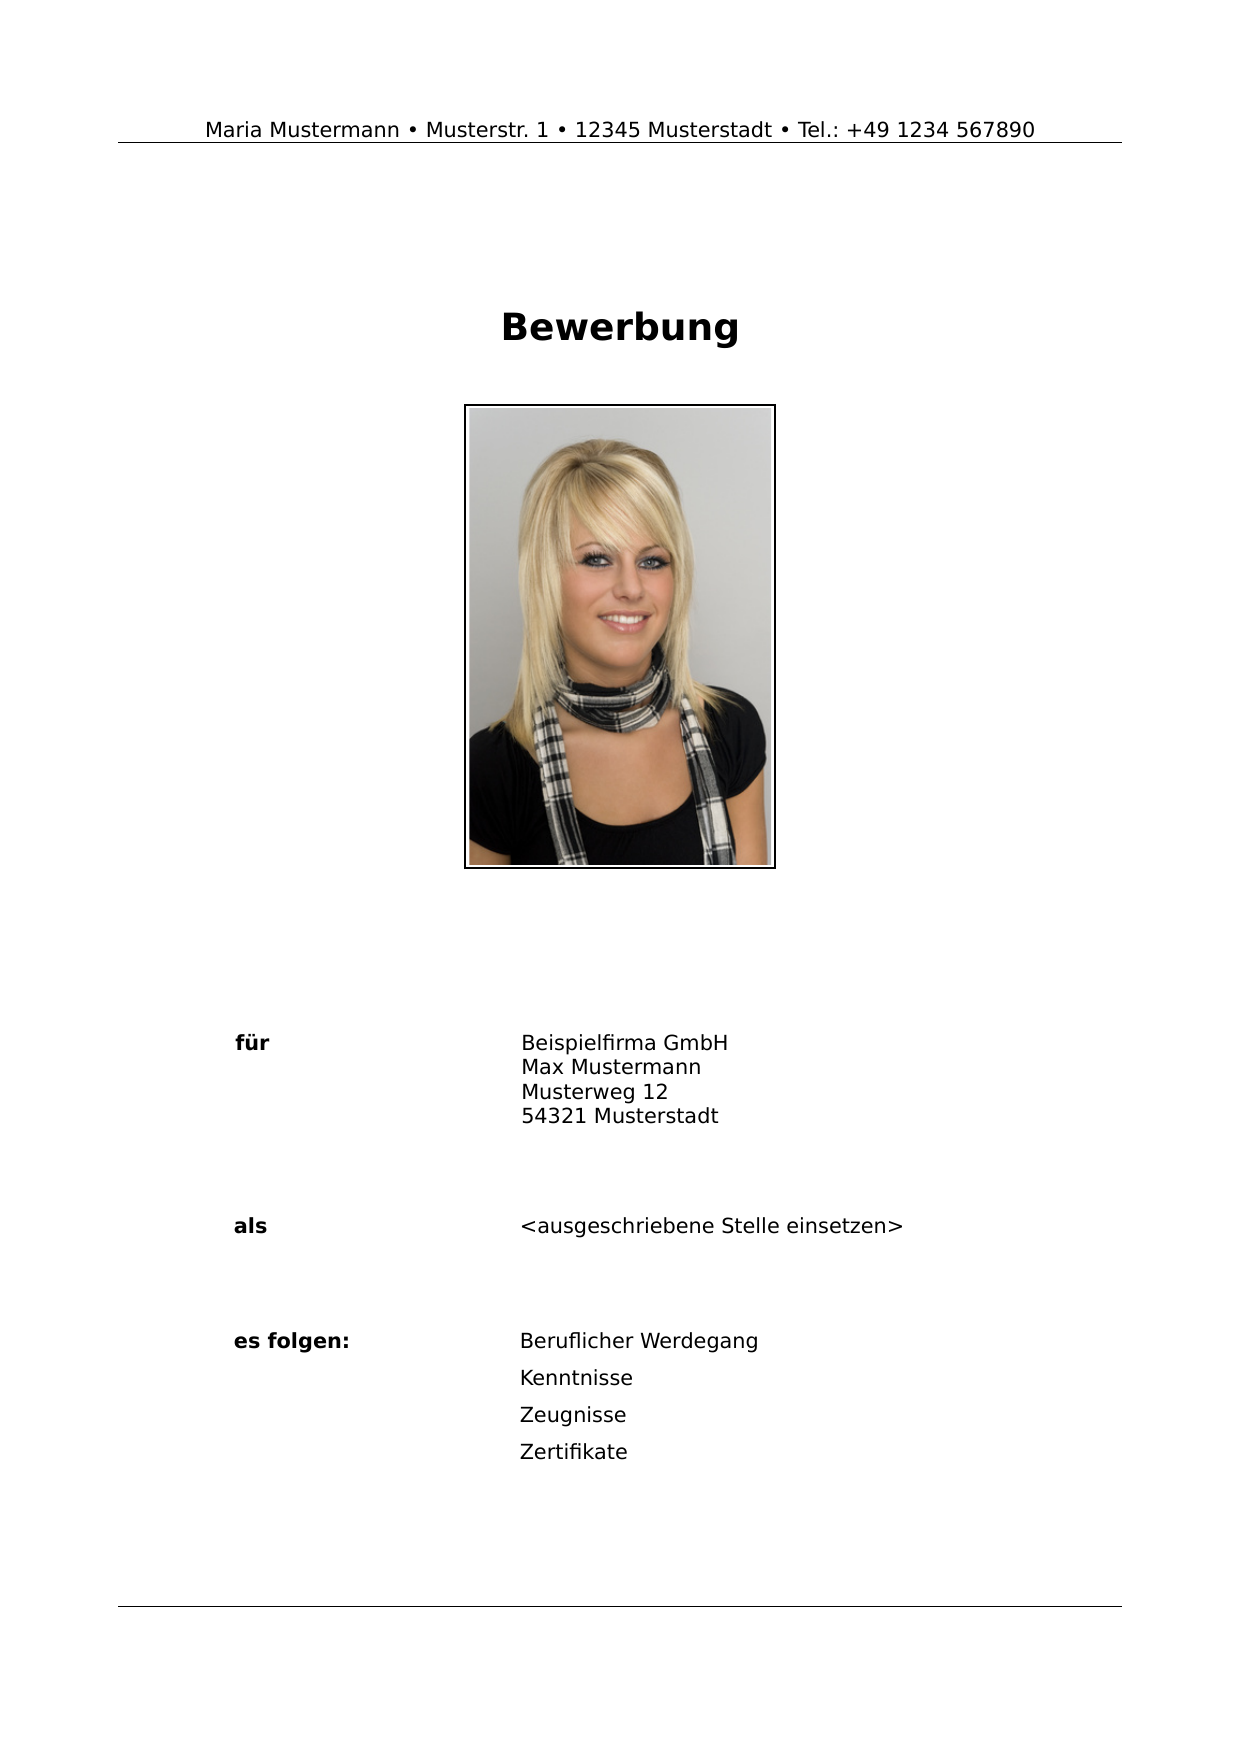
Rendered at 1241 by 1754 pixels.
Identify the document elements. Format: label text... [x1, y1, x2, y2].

subtitle Bewerbung [118, 306, 1122, 350]
table_header [118, 1330, 234, 1477]
table_header [118, 1031, 235, 1141]
table_header <ausgeschriebene Stelle einsetzen> [520, 1214, 1123, 1251]
table_header es folgen: [234, 1330, 519, 1477]
picture [469, 408, 772, 865]
table_header für [235, 1031, 521, 1141]
table_header als [234, 1214, 519, 1251]
table_header [118, 1214, 234, 1251]
table_header Beruflicher Werdegang Kenntnisse Zeugnisse Zertifikate [520, 1330, 1123, 1477]
table_header Beispielfirma GmbH Max Mustermann Musterweg 12 54321 Musterstadt [521, 1031, 1123, 1141]
